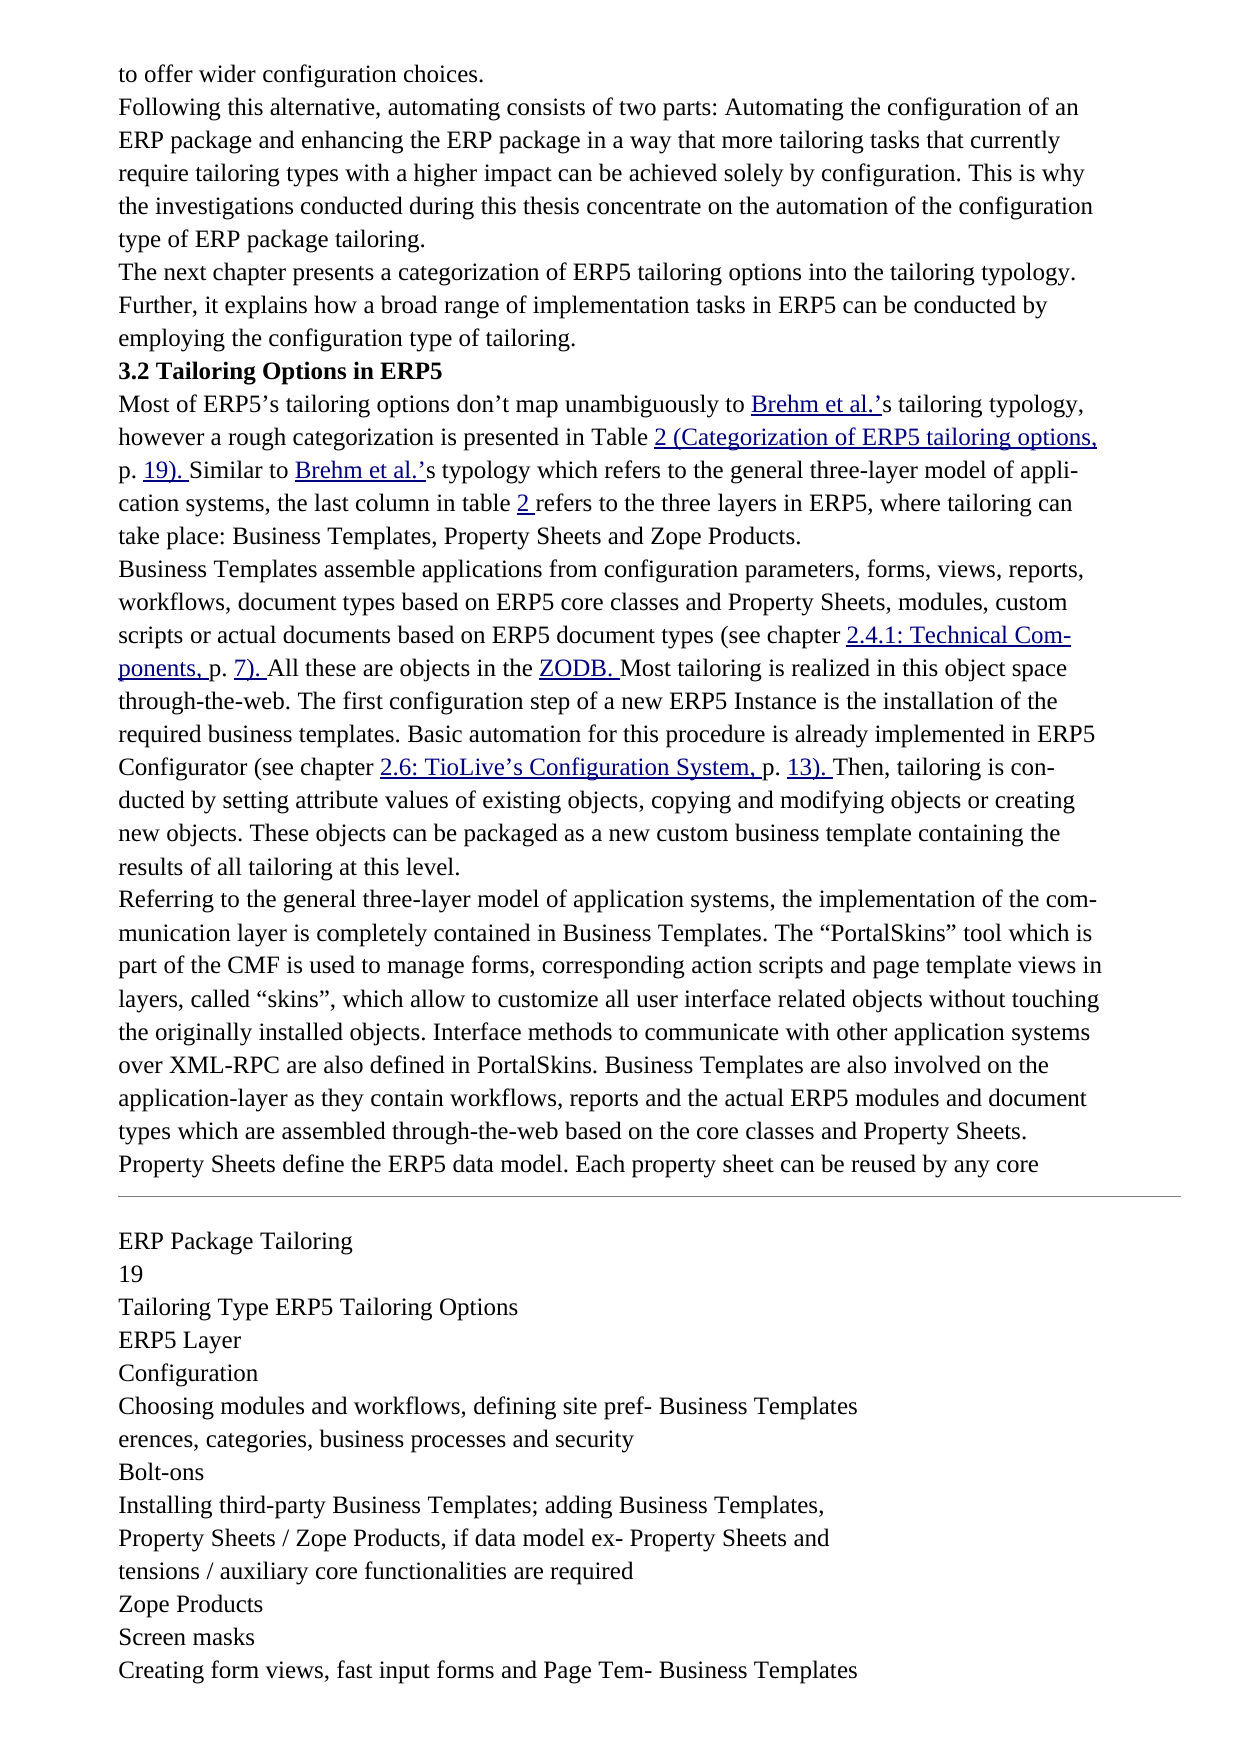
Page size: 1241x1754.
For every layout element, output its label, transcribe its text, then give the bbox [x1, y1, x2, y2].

text to offer wider configuration choices. Following this alternative, automating consists of two parts: Automating the configuration of an ERP package and enhancing the ERP package in a way that more tailoring tasks that currently require tailoring types with a higher impact can be achieved solely by configuration. This is why the investigations conducted during this thesis concentrate on the automation of the configuration type of ERP package tailoring. The next chapter presents a categorization of ERP5 tailoring options into the tailoring typology. Further, it explains how a broad range of implementation tasks in ERP5 can be conducted by employing the configuration type of tailoring. 3.2 Tailoring Options in ERP5 Most of ERP5’s tailoring options don’t map unambiguously to Brehm et al.’s tailoring typology, however a rough categorization is presented in Table 2 (Categorization of ERP5 tailoring options, p. 19). Similar to Brehm et al.’s typology which refers to the general three-layer model of appli- cation systems, the last column in table 2 refers to the three layers in ERP5, where tailoring can take place: Business Templates, Property Sheets and Zope Products. Business Templates assemble applications from configuration parameters, forms, views, reports, workflows, document types based on ERP5 core classes and Property Sheets, modules, custom scripts or actual documents based on ERP5 document types (see chapter 2.4.1: Technical Com- ponents, p. 7). All these are objects in the ZODB. Most tailoring is realized in this object space through-the-web. The first configuration step of a new ERP5 Instance is the installation of the required business templates. Basic automation for this procedure is already implemented in ERP5 Configurator (see chapter 2.6: TioLive’s Configuration System, p. 13). Then, tailoring is con- ducted by setting attribute values of existing objects, copying and modifying objects or creating new objects. These objects can be packaged as a new custom business template containing the results of all tailoring at this level. Referring to the general three-layer model of application systems, the implementation of the com- munication layer is completely contained in Business Templates. The “PortalSkins” tool which is part of the CMF is used to manage forms, corresponding action scripts and page template views in layers, called “skins”, which allow to customize all user interface related objects without touching the originally installed objects. Interface methods to communicate with other application systems over XML-RPC are also defined in PortalSkins. Business Templates are also involved on the application-layer as they contain workflows, reports and the actual ERP5 modules and document types which are assembled through-the-web based on the core classes and Property Sheets. Property Sheets define the ERP5 data model. Each property sheet can be reused by any core [118, 59, 1181, 1177]
text ERP Package Tailoring 19 Tailoring Type ERP5 Tailoring Options ERP5 Layer Configuration Choosing modules and workflows, defining site pref- Business Templates erences, categories, business processes and security Bolt-ons Installing third-party Business Templates; adding Business Templates, Property Sheets / Zope Products, if data model ex- Property Sheets and tensions / auxiliary core functionalities are required Zope Products Screen masks Creating form views, fast input forms and Page Tem- Business Templates [118, 1226, 1181, 1684]
